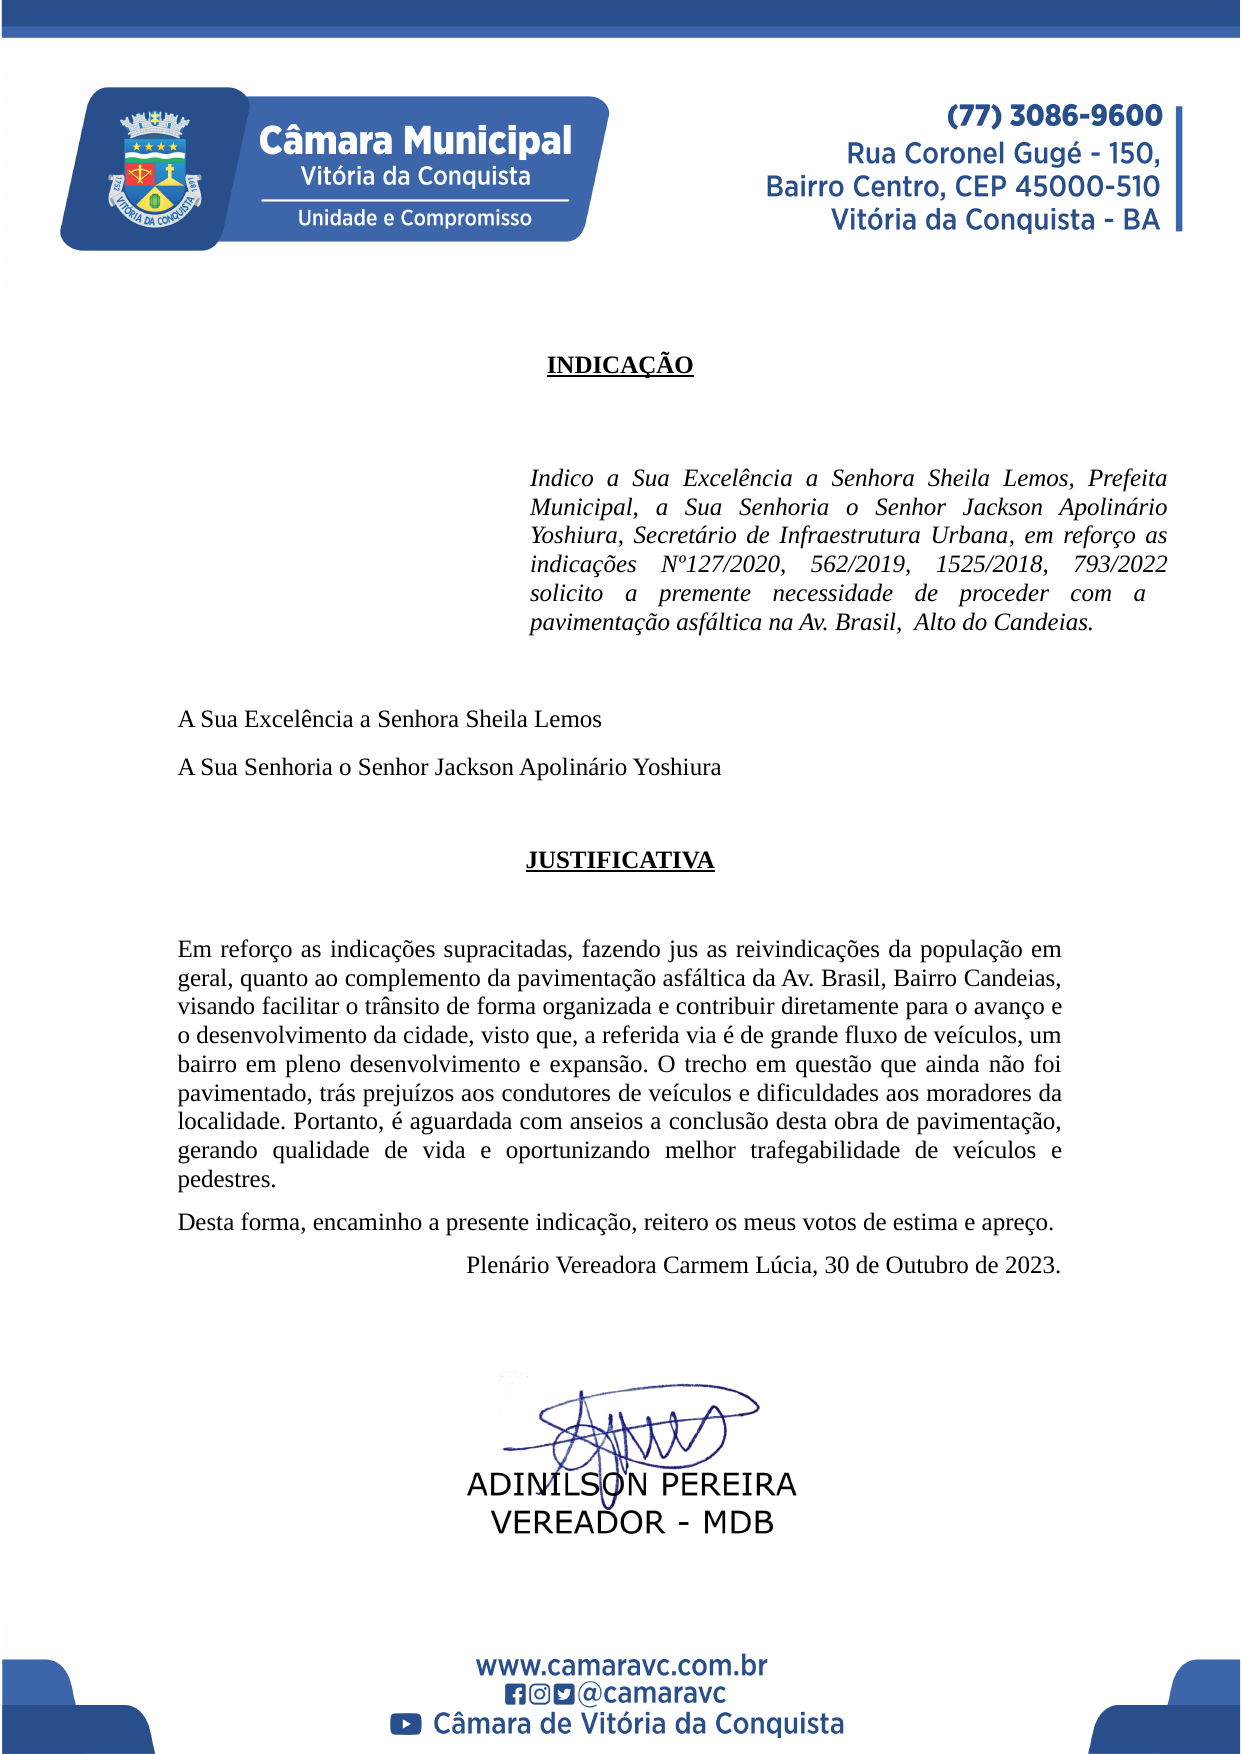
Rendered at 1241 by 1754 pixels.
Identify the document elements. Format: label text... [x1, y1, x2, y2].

text JUSTIFICATIVA [177, 845, 1063, 874]
picture [355, 1364, 909, 1574]
text A Sua Senhoria o Senhor Jackson Apolinário Yoshiura [177, 752, 1063, 781]
picture [1, 0, 1240, 288]
text A Sua Excelência a Senhora Sheila Lemos [177, 704, 1063, 733]
text Em reforço as indicações supracitadas, fazendo jus as reivindicações da população em geral, quanto ao complemento da pavimentação asfáltica da Av. Brasil, Bairro Candeias, visando facilitar o trânsito de forma organizada e contribuir diretamente para o avanço e o desenvolvimento da cidade, visto que, a referida via é de grande fluxo de veículos, um bairro em pleno desenvolvimento e expansão. O trecho em questão que ainda não foi pavimentado, trás prejuízos aos condutores de veículos e dificuldades aos moradores da localidade. Portanto, é aguardada com anseios a conclusão desta obra de pavimentação, gerando qualidade de vida e oportunizando melhor trafegabilidade de veículos e pedestres. [177, 934, 1063, 1193]
picture [2, 1624, 1241, 1754]
text Desta forma, encaminho a presente indicação, reitero os meus votos de estima e apreço. [177, 1207, 1063, 1236]
text INDICAÇÃO [177, 350, 1063, 379]
text Plenário Vereadora Carmem Lúcia, 30 de Outubro de 2023. [177, 1251, 1063, 1279]
